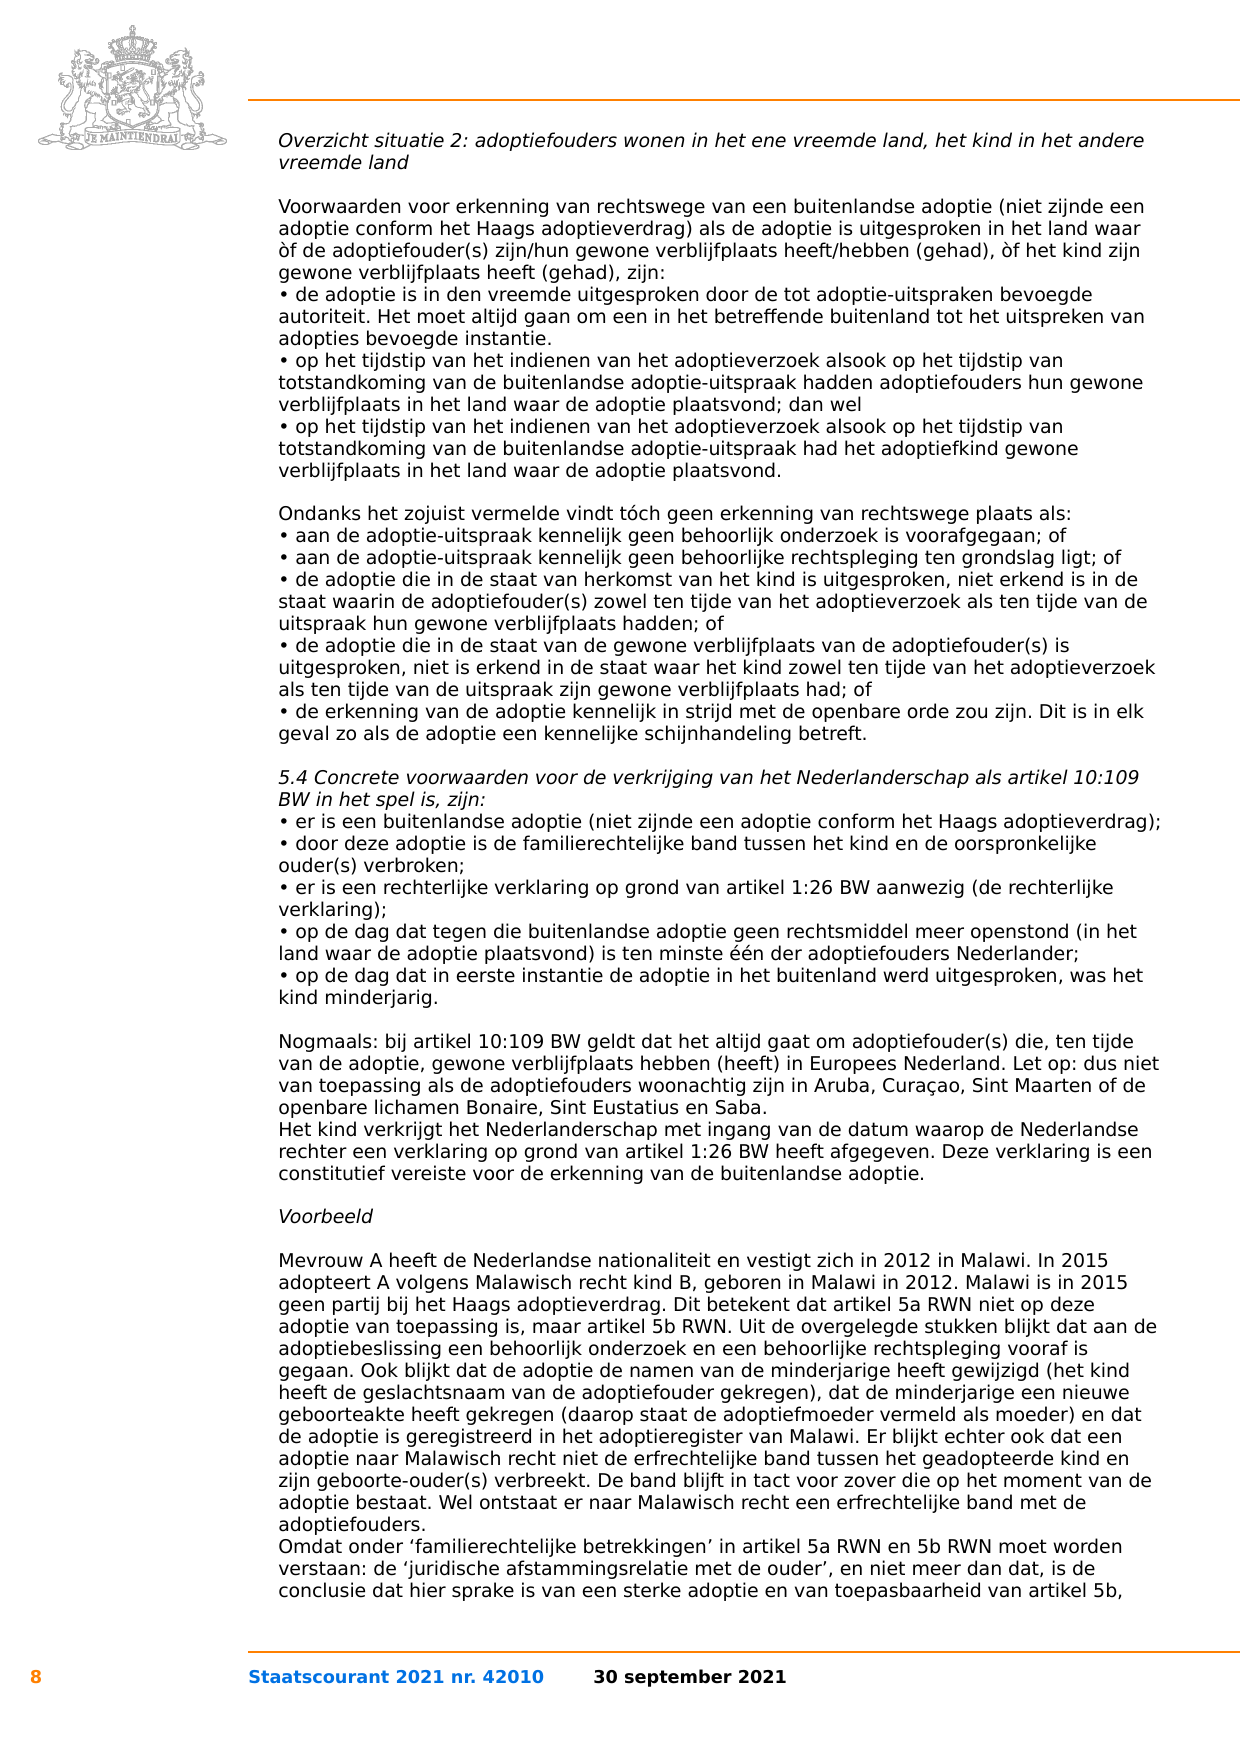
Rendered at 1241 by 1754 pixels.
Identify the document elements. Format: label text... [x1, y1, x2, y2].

text • de adoptie die in de staat van herkomst van het kind is uitgesproken, niet erkend is in de staat waarin de adoptiefouder(s) zowel ten tijde van het adoptieverzoek als ten tijde van de uitspraak hun gewone verblijfplaats hadden; of [278, 569, 1163, 635]
text 5.4 Concrete voorwaarden voor de verkrijging van het Nederlanderschap als artikel 10:109 BW in het spel is, zijn: [278, 767, 1163, 811]
text Het kind verkrijgt het Nederlanderschap met ingang van de datum waarop de Nederlandse rechter een verklaring op grond van artikel 1:26 BW heeft afgegeven. Deze verklaring is een constitutief vereiste voor de erkenning van de buitenlandse adoptie. [278, 1118, 1163, 1184]
text • op de dag dat in eerste instantie de adoptie in het buitenland werd uitgesproken, was het kind minderjarig. [278, 965, 1163, 1009]
picture [38, 25, 227, 150]
subtitle Voorbeeld [278, 1206, 1163, 1228]
text • er is een buitenlandse adoptie (niet zijnde een adoptie conform het Haags adoptieverdrag); [278, 811, 1163, 833]
subtitle Overzicht situatie 2: adoptiefouders wonen in het ene vreemde land, het kind in het andere vreemde land [278, 130, 1163, 174]
text Nogmaals: bij artikel 10:109 BW geldt dat het altijd gaat om adoptiefouder(s) die, ten tijde van de adoptie, gewone verblijfplaats hebben (heeft) in Europees Nederland. Let op: dus niet van toepassing als de adoptiefouders woonachtig zijn in Aruba, Curaçao, Sint Maarten of de openbare lichamen Bonaire, Sint Eustatius en Saba. [278, 1031, 1163, 1118]
text Voorwaarden voor erkenning van rechtswege van een buitenlandse adoptie (niet zijnde een adoptie conform het Haags adoptieverdrag) als de adoptie is uitgesproken in het land waar òf de adoptiefouder(s) zijn/hun gewone verblijfplaats heeft/hebben (gehad), òf het kind zijn gewone verblijfplaats heeft (gehad), zijn: [278, 196, 1163, 284]
text • op het tijdstip van het indienen van het adoptieverzoek alsook op het tijdstip van totstandkoming van de buitenlandse adoptie-uitspraak had het adoptiefkind gewone verblijfplaats in het land waar de adoptie plaatsvond. [278, 416, 1163, 481]
text • op de dag dat tegen die buitenlandse adoptie geen rechtsmiddel meer openstond (in het land waar de adoptie plaatsvond) is ten minste één der adoptiefouders Nederlander; [278, 921, 1163, 965]
text • de erkenning van de adoptie kennelijk in strijd met de openbare orde zou zijn. Dit is in elk geval zo als de adoptie een kennelijke schijnhandeling betreft. [278, 701, 1163, 745]
text • aan de adoptie-uitspraak kennelijk geen behoorlijk onderzoek is voorafgegaan; of [278, 525, 1163, 547]
text • de adoptie die in de staat van de gewone verblijfplaats van de adoptiefouder(s) is uitgesproken, niet is erkend in de staat waar het kind zowel ten tijde van het adoptieverzoek als ten tijde van de uitspraak zijn gewone verblijfplaats had; of [278, 635, 1163, 701]
text • op het tijdstip van het indienen van het adoptieverzoek alsook op het tijdstip van totstandkoming van de buitenlandse adoptie-uitspraak hadden adoptiefouders hun gewone verblijfplaats in het land waar de adoptie plaatsvond; dan wel [278, 349, 1163, 416]
text Ondanks het zojuist vermelde vindt tóch geen erkenning van rechtswege plaats als: [278, 503, 1163, 525]
text • door deze adoptie is de familierechtelijke band tussen het kind en de oorspronkelijke ouder(s) verbroken; [278, 833, 1163, 877]
text Omdat onder ‘familierechtelijke betrekkingen’ in artikel 5a RWN en 5b RWN moet worden verstaan: de ‘juridische afstammingsrelatie met de ouder’, en niet meer dan dat, is de conclusie dat hier sprake is van een sterke adoptie en van toepasbaarheid van artikel 5b, [278, 1536, 1163, 1602]
text Mevrouw A heeft de Nederlandse nationaliteit en vestigt zich in 2012 in Malawi. In 2015 adopteert A volgens Malawisch recht kind B, geboren in Malawi in 2012. Malawi is in 2015 geen partij bij het Haags adoptieverdrag. Dit betekent dat artikel 5a RWN niet op deze adoptie van toepassing is, maar artikel 5b RWN. Uit de overgelegde stukken blijkt dat aan de adoptiebeslissing een behoorlijk onderzoek en een behoorlijke rechtspleging vooraf is gegaan. Ook blijkt dat de adoptie de namen van de minderjarige heeft gewijzigd (het kind heeft de geslachtsnaam van de adoptiefouder gekregen), dat de minderjarige een nieuwe geboorteakte heeft gekregen (daarop staat de adoptiefmoeder vermeld als moeder) en dat de adoptie is geregistreerd in het adoptieregister van Malawi. Er blijkt echter ook dat een adoptie naar Malawisch recht niet de erfrechtelijke band tussen het geadopteerde kind en zijn geboorte-ouder(s) verbreekt. De band blijft in tact voor zover die op het moment van de adoptie bestaat. Wel ontstaat er naar Malawisch recht een erfrechtelijke band met de adoptiefouders. [278, 1250, 1163, 1536]
text • aan de adoptie-uitspraak kennelijk geen behoorlijke rechtspleging ten grondslag ligt; of [278, 547, 1163, 569]
text • de adoptie is in den vreemde uitgesproken door de tot adoptie-uitspraken bevoegde autoriteit. Het moet altijd gaan om een in het betreffende buitenland tot het uitspreken van adopties bevoegde instantie. [278, 284, 1163, 349]
text • er is een rechterlijke verklaring op grond van artikel 1:26 BW aanwezig (de rechterlijke verklaring); [278, 877, 1163, 921]
